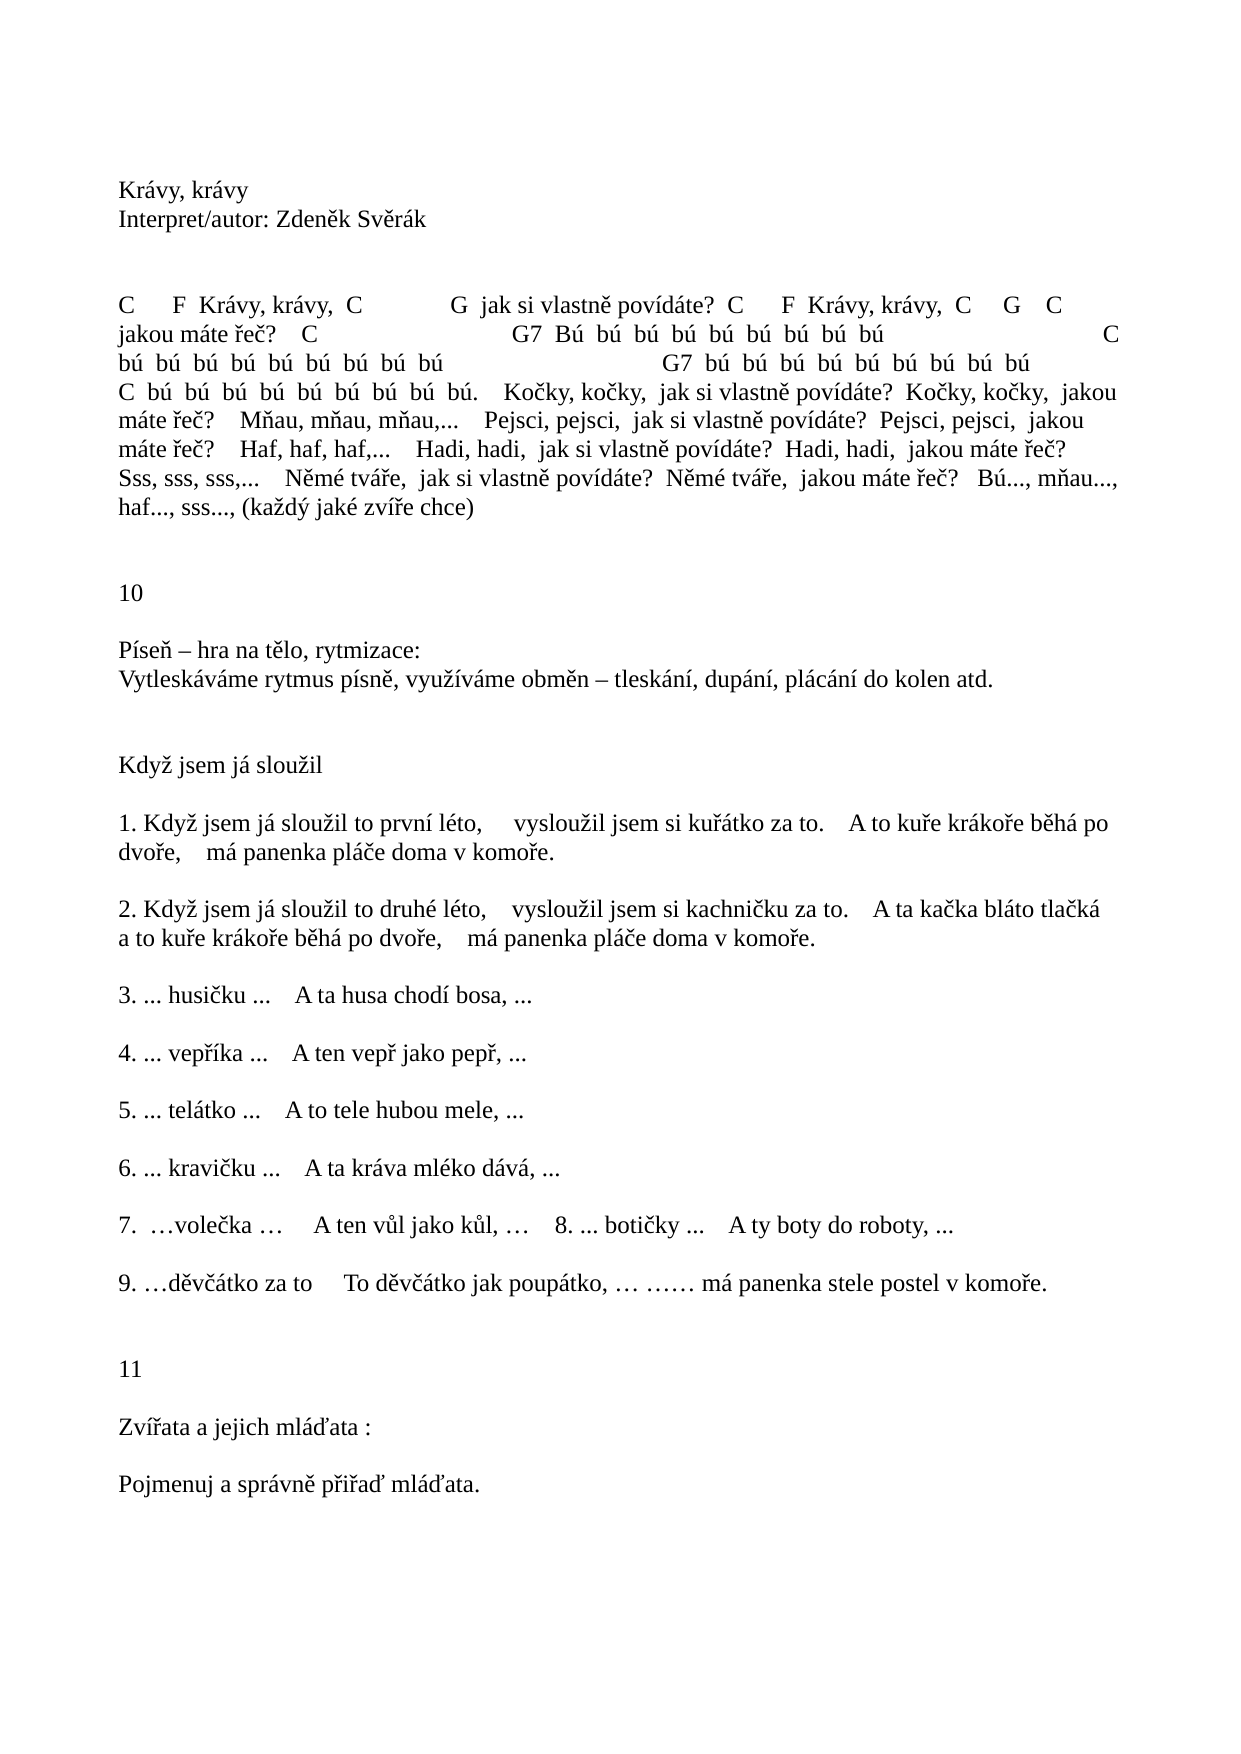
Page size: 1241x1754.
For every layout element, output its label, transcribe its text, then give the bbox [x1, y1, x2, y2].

text C F Krávy, krávy, C G jak si vlastně povídáte? C F Krávy, krávy, C G C jakou máte řeč? C G7 Bú bú bú bú bú bú bú bú bú C bú bú bú bú bú bú bú bú bú G7 bú bú bú bú bú bú bú bú bú C bú bú bú bú bú bú bú bú bú. Kočky, kočky, jak si vlastně povídáte? Kočky, kočky, jakou máte řeč? Mňau, mňau, mňau,... Pejsci, pejsci, jak si vlastně povídáte? Pejsci, pejsci, jakou máte řeč? Haf, haf, haf,... Hadi, hadi, jak si vlastně povídáte? Hadi, hadi, jakou máte řeč? Sss, sss, sss,... Němé tváře, jak si vlastně povídáte? Němé tváře, jakou máte řeč? Bú..., mňau..., haf..., sss..., (každý jaké zvíře chce) [118, 291, 1122, 521]
text Krávy, krávy [118, 176, 1122, 204]
text 3. ... husičku ... A ta husa chodí bosa, ... [118, 981, 1122, 1009]
text Pojmenuj a správně přiřaď mláďata. [118, 1469, 1122, 1498]
text 1. Když jsem já sloužil to první léto, vysloužil jsem si kuřátko za to. A to kuře krákoře běhá po dvoře, má panenka pláče doma v komoře. [118, 808, 1122, 866]
text 6. ... kravičku ... A ta kráva mléko dává, ... [118, 1153, 1122, 1182]
text Zvířata a jejich mláďata : [118, 1412, 1122, 1441]
text 9. …děvčátko za to To děvčátko jak poupátko, … …… má panenka stele postel v komoře. [118, 1268, 1122, 1297]
text 7. …volečka … A ten vůl jako kůl, … 8. ... botičky ... A ty boty do roboty, ... [118, 1211, 1122, 1239]
text 2. Když jsem já sloužil to druhé léto, vysloužil jsem si kachničku za to. A ta kačka bláto tlačká a to kuře krákoře běhá po dvoře, má panenka pláče doma v komoře. [118, 894, 1122, 952]
text 10 [118, 578, 1122, 607]
text 11 [118, 1354, 1122, 1383]
text 4. ... vepříka ... A ten vepř jako pepř, ... [118, 1038, 1122, 1067]
text Píseň – hra na tělo, rytmizace: [118, 636, 1122, 664]
text 5. ... telátko ... A to tele hubou mele, ... [118, 1096, 1122, 1124]
text Vytleskáváme rytmus písně, využíváme obměn – tleskání, dupání, plácání do kolen atd. [118, 664, 1122, 693]
text Interpret/autor: Zdeněk Svěrák [118, 204, 1122, 233]
text Když jsem já sloužil [118, 751, 1122, 779]
